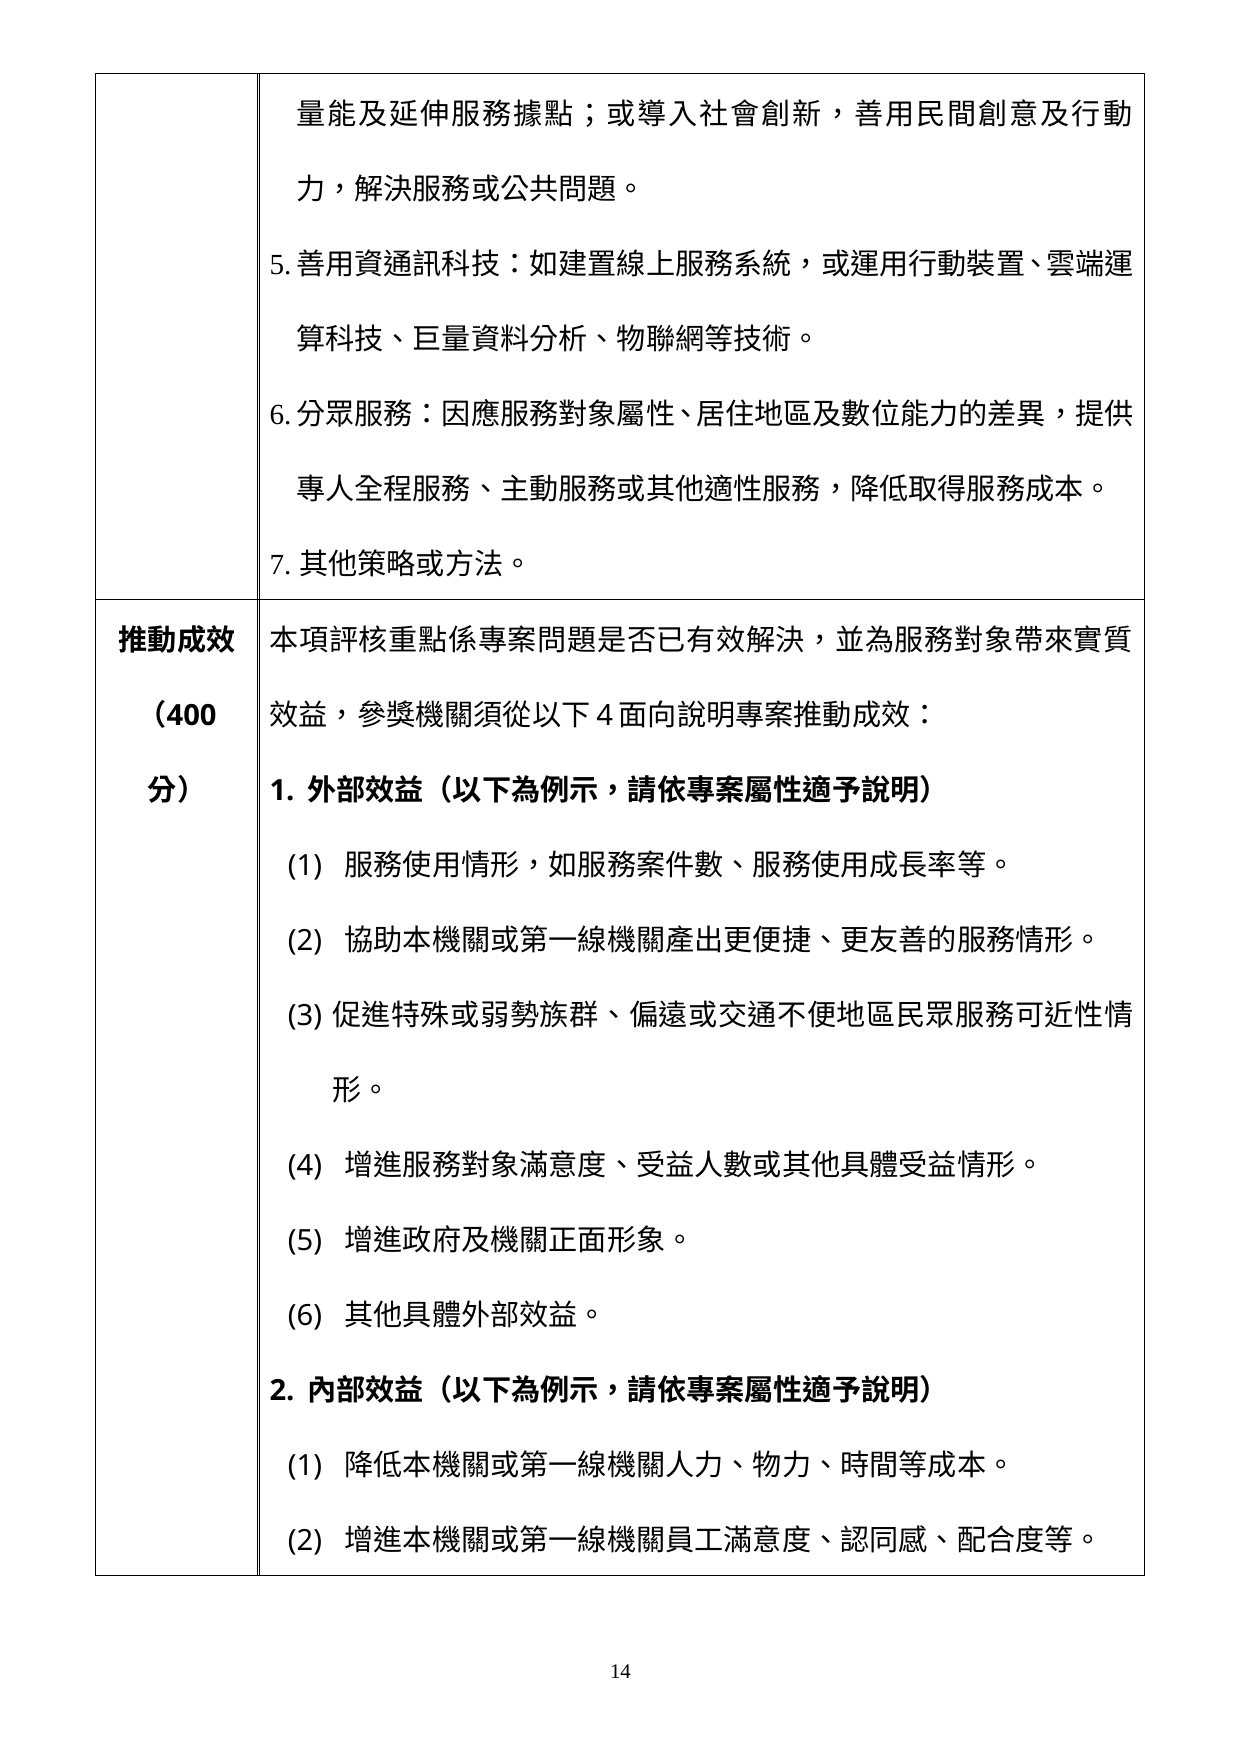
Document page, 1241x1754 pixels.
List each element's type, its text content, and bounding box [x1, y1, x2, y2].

table_cell 本項評核重點係專案問題是否已有效解決，並為服務對象帶來實質效益，參獎機關須從以下4面向說明專案推動成效： 外部效益（以下為例示，請依專案屬性適予說明） 服務使用情形，如服務案件數、服務使用成長率等。 協助本機關或第一線機關產出更便捷、更友善的服務情形。 促進特殊或弱勢族群、偏遠或交通不便地區民眾服務可近性情形。 增進服務對象滿意度、受益人數或其他具體受益情形。 增進政府及機關正面形象。 其他具體外部效益。 內部效益（以下為例示，請依專案屬性適予說明） 降低本機關或第一線機關人力、物力、時間等成本。 增進本機關或第一線機關員工滿意度、認同感、配合度等。 其他具體內部效益。 成本合理性 專案投入成本和產出效益間是否具合理性。 若專案投入成本和產生效益不相當，但在考量社會公平正義價值下，政府有責任提供該項服務，可作為服務策略選擇的例外原則。 服務持續性及擴散性 服務措施是否持續運作，或轉化為本機關或第一線機關例行性服務項目。 服務措施是否可供其他機關標竿學習及實際擴散情形。 [260, 600, 1144, 1575]
table_cell 量能及延伸服務據點；或導入社會創新，善用民間創意及行動力，解決服務或公共問題。 善用資通訊科技：如建置線上服務系統，或運用行動裝置、雲端運算科技、巨量資料分析、物聯網等技術。 分眾服務：因應服務對象屬性、居住地區及數位能力的差異，提供專人全程服務、主動服務或其他適性服務，降低取得服務成本。 其他策略或方法。 [260, 74, 1144, 599]
table_cell 推動成效 （400分） [96, 600, 257, 1575]
table_cell [96, 74, 257, 599]
